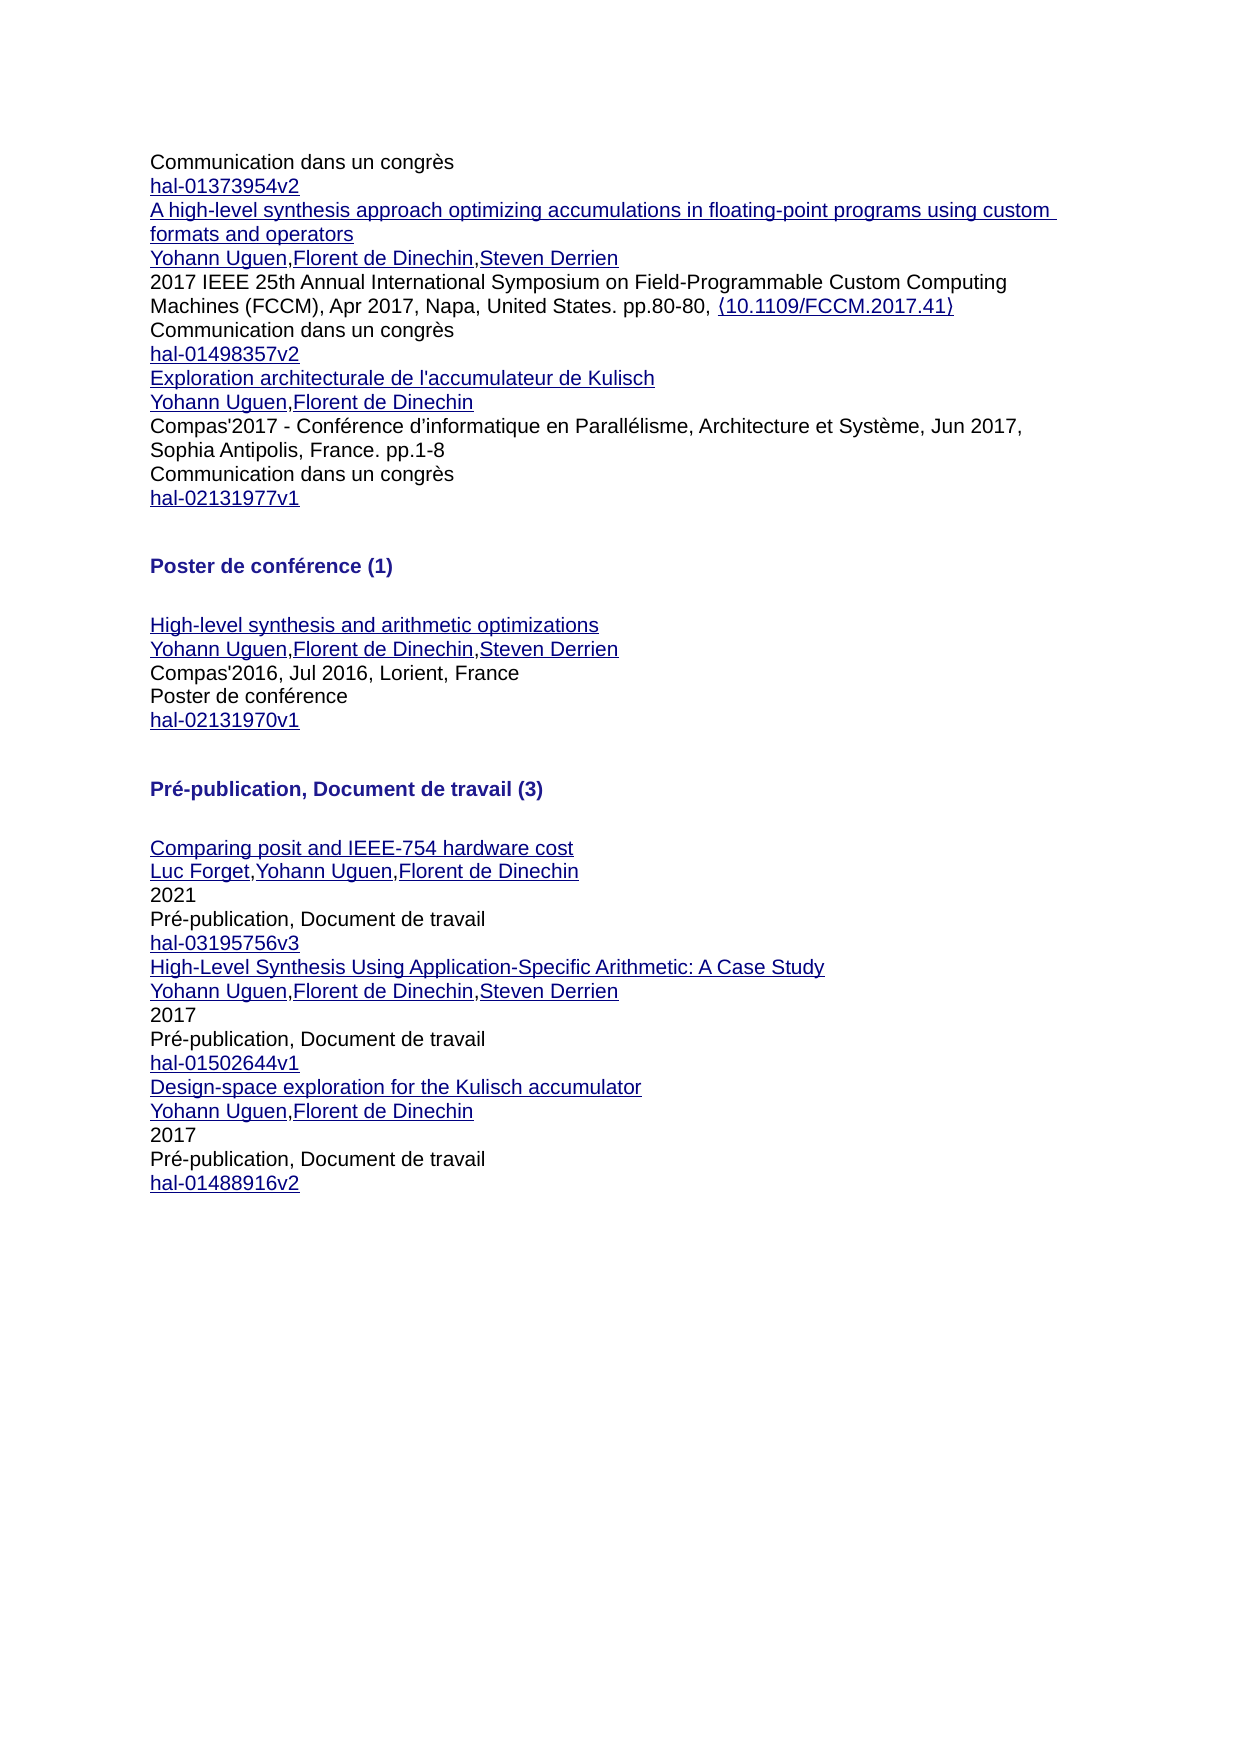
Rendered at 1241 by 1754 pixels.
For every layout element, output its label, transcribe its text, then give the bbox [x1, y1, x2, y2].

table_header High-level synthesis and arithmetic optimizations Yohann Uguen,Florent de Dinechin,Steven Derrien Compas'2016, Jul 2016, Lorient, France Poster de conférence hal-02131970v1 [150, 613, 1090, 732]
table_cell Exploration architecturale de l'accumulateur de Kulisch Yohann Uguen,Florent de Dinechin Compas'2017 - Conférence d’informatique en Parallélisme, Architecture et Système, Jun 2017, Sophia Antipolis, France. pp.1-8 Communication dans un congrès hal-02131977v1 [150, 366, 1090, 509]
table_cell Design-space exploration for the Kulisch accumulator Yohann Uguen,Florent de Dinechin 2017 Pré-publication, Document de travail hal-01488916v2 [150, 1075, 1090, 1195]
table_cell Communication dans un congrès hal-01373954v2 [150, 150, 1090, 198]
table_cell A high-level synthesis approach optimizing accumulations in floating-point programs using custom formats and operators Yohann Uguen,Florent de Dinechin,Steven Derrien 2017 IEEE 25th Annual International Symposium on Field-Programmable Custom Computing Machines (FCCM), Apr 2017, Napa, United States. pp.80-80, ⟨10.1109/FCCM.2017.41⟩ Communication dans un congrès hal-01498357v2 [150, 198, 1090, 366]
table_cell High-Level Synthesis Using Application-Specific Arithmetic: A Case Study Yohann Uguen,Florent de Dinechin,Steven Derrien 2017 Pré-publication, Document de travail hal-01502644v1 [150, 955, 1090, 1075]
subtitle Pré-publication, Document de travail (3) [150, 777, 1090, 801]
table_header Comparing posit and IEEE-754 hardware cost Luc Forget,Yohann Uguen,Florent de Dinechin 2021 Pré-publication, Document de travail hal-03195756v3 [150, 835, 1090, 955]
subtitle Poster de conférence (1) [150, 554, 1090, 578]
